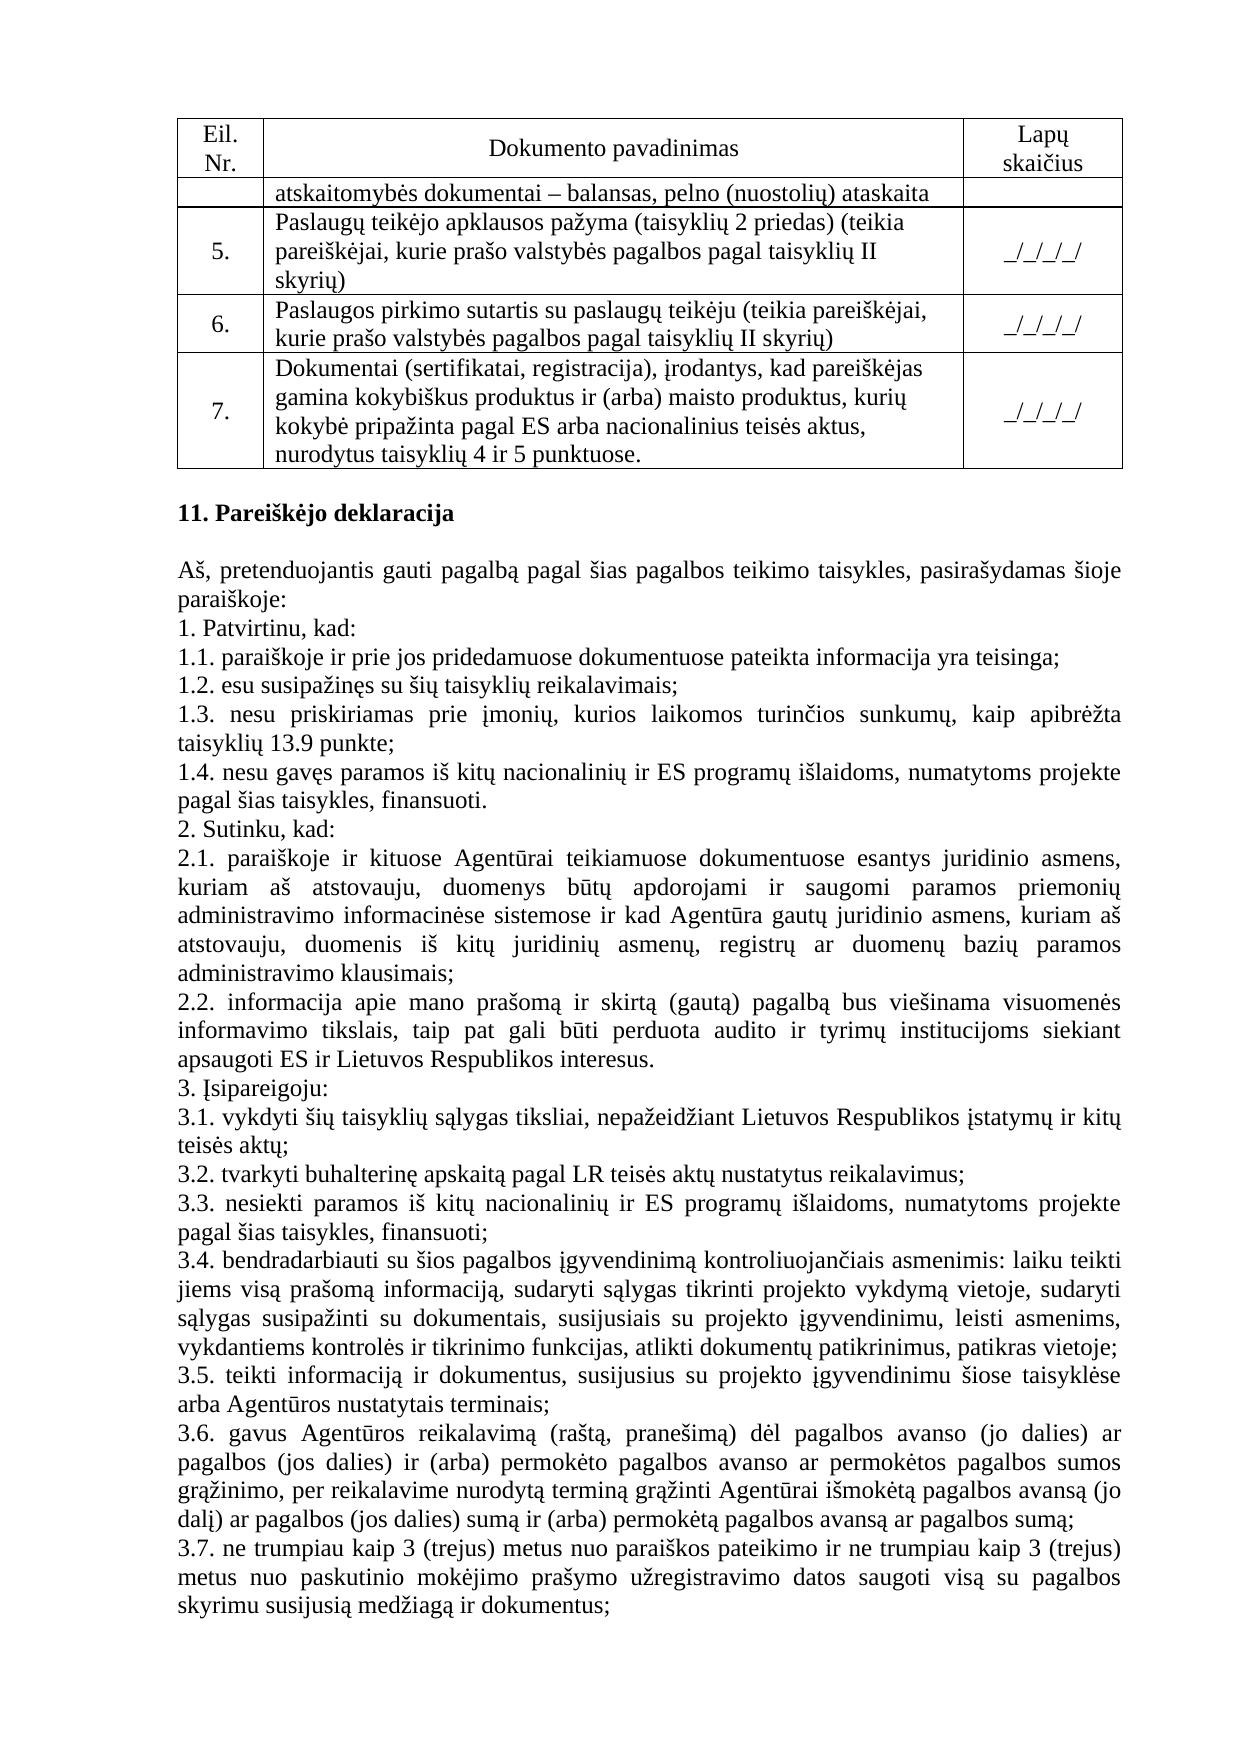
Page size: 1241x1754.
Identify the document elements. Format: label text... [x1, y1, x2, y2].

text 1.2. esu susipažinęs su šių taisyklių reikalavimais; [177, 671, 1122, 699]
text 3.1. vykdyti šių taisyklių sąlygas tiksliai, nepažeidžiant Lietuvos Respublikos įstatymų ir kitų teisės aktų; [177, 1102, 1122, 1159]
table_cell [964, 178, 1122, 206]
text 1. Patvirtinu, kad: [177, 613, 1122, 642]
text 11. Pareiškėjo deklaracija [177, 498, 1122, 527]
table_header Eil. Nr. [178, 119, 263, 177]
text 2.1. paraiškoje ir kituose Agentūrai teikiamuose dokumentuose esantys juridinio asmens, kuriam aš atstovauju, duomenys būtų apdorojami ir saugomi paramos priemonių administravimo informacinėse sistemose ir kad Agentūra gautų juridinio asmens, kuriam aš atstovauju, duomenis iš kitų juridinių asmenų, registrų ar duomenų bazių paramos administravimo klausimais; [177, 843, 1122, 987]
text 2.2. informacija apie mano prašomą ir skirtą (gautą) pagalbą bus viešinama visuomenės informavimo tikslais, taip pat gali būti perduota audito ir tyrimų institucijoms siekiant apsaugoti ES ir Lietuvos Respublikos interesus. [177, 987, 1122, 1073]
text 3.3. nesiekti paramos iš kitų nacionalinių ir ES programų išlaidoms, numatytoms projekte pagal šias taisykles, finansuoti; [177, 1188, 1122, 1246]
table_cell _/_/_/_/ [964, 353, 1122, 468]
text 3. Įsipareigoju: [177, 1073, 1122, 1102]
table_header Dokumento pavadinimas [264, 119, 963, 177]
table_cell 6. [178, 295, 263, 352]
table_cell Paslaugos pirkimo sutartis su paslaugų teikėju (teikia pareiškėjai, kurie prašo valstybės pagalbos pagal taisyklių II skyrių) [264, 295, 963, 352]
text 3.5. teikti informaciją ir dokumentus, susijusius su projekto įgyvendinimu šiose taisyklėse arba Agentūros nustatytais terminais; [177, 1361, 1122, 1418]
text 3.7. ne trumpiau kaip 3 (trejus) metus nuo paraiškos pateikimo ir ne trumpiau kaip 3 (trejus) metus nuo paskutinio mokėjimo prašymo užregistravimo datos saugoti visą su pagalbos skyrimu susijusią medžiagą ir dokumentus; [177, 1533, 1122, 1619]
table_cell _/_/_/_/ [964, 208, 1122, 294]
text 2. Sutinku, kad: [177, 814, 1122, 843]
table_header Lapų skaičius [964, 119, 1122, 177]
table_cell 7. [178, 353, 263, 468]
text 1.1. paraiškoje ir prie jos pridedamuose dokumentuose pateikta informacija yra teisinga; [177, 642, 1122, 671]
text 1.4. nesu gavęs paramos iš kitų nacionalinių ir ES programų išlaidoms, numatytoms projekte pagal šias taisykles, finansuoti. [177, 757, 1122, 814]
text 3.2. tvarkyti buhalterinę apskaitą pagal LR teisės aktų nustatytus reikalavimus; [177, 1159, 1122, 1188]
text Aš, pretenduojantis gauti pagalbą pagal šias pagalbos teikimo taisykles, pasirašydamas šioje paraiškoje: [177, 556, 1122, 613]
table_cell _/_/_/_/ [964, 295, 1122, 352]
table_cell [178, 178, 263, 206]
text 3.6. gavus Agentūros reikalavimą (raštą, pranešimą) dėl pagalbos avanso (jo dalies) ar pagalbos (jos dalies) ir (arba) permokėto pagalbos avanso ar permokėtos pagalbos sumos grąžinimo, per reikalavime nurodytą terminą grąžinti Agentūrai išmokėtą pagalbos avansą (jo dalį) ar pagalbos (jos dalies) sumą ir (arba) permokėtą pagalbos avansą ar pagalbos sumą; [177, 1418, 1122, 1533]
text 3.4. bendradarbiauti su šios pagalbos įgyvendinimą kontroliuojančiais asmenimis: laiku teikti jiems visą prašomą informaciją, sudaryti sąlygas tikrinti projekto vykdymą vietoje, sudaryti sąlygas susipažinti su dokumentais, susijusiais su projekto įgyvendinimu, leisti asmenims, vykdantiems kontrolės ir tikrinimo funkcijas, atlikti dokumentų patikrinimus, patikras vietoje; [177, 1246, 1122, 1361]
table_cell Dokumentai (sertifikatai, registracija), įrodantys, kad pareiškėjas gamina kokybiškus produktus ir (arba) maisto produktus, kurių kokybė pripažinta pagal ES arba nacionalinius teisės aktus, nurodytus taisyklių 4 ir 5 punktuose. [264, 353, 963, 468]
table_cell 5. [178, 208, 263, 294]
table_cell atskaitomybės dokumentai – balansas, pelno (nuostolių) ataskaita [264, 178, 963, 206]
text 1.3. nesu priskiriamas prie įmonių, kurios laikomos turinčios sunkumų, kaip apibrėžta taisyklių 13.9 punkte; [177, 699, 1122, 757]
table_cell Paslaugų teikėjo apklausos pažyma (taisyklių 2 priedas) (teikia pareiškėjai, kurie prašo valstybės pagalbos pagal taisyklių II skyrių) [264, 208, 963, 294]
